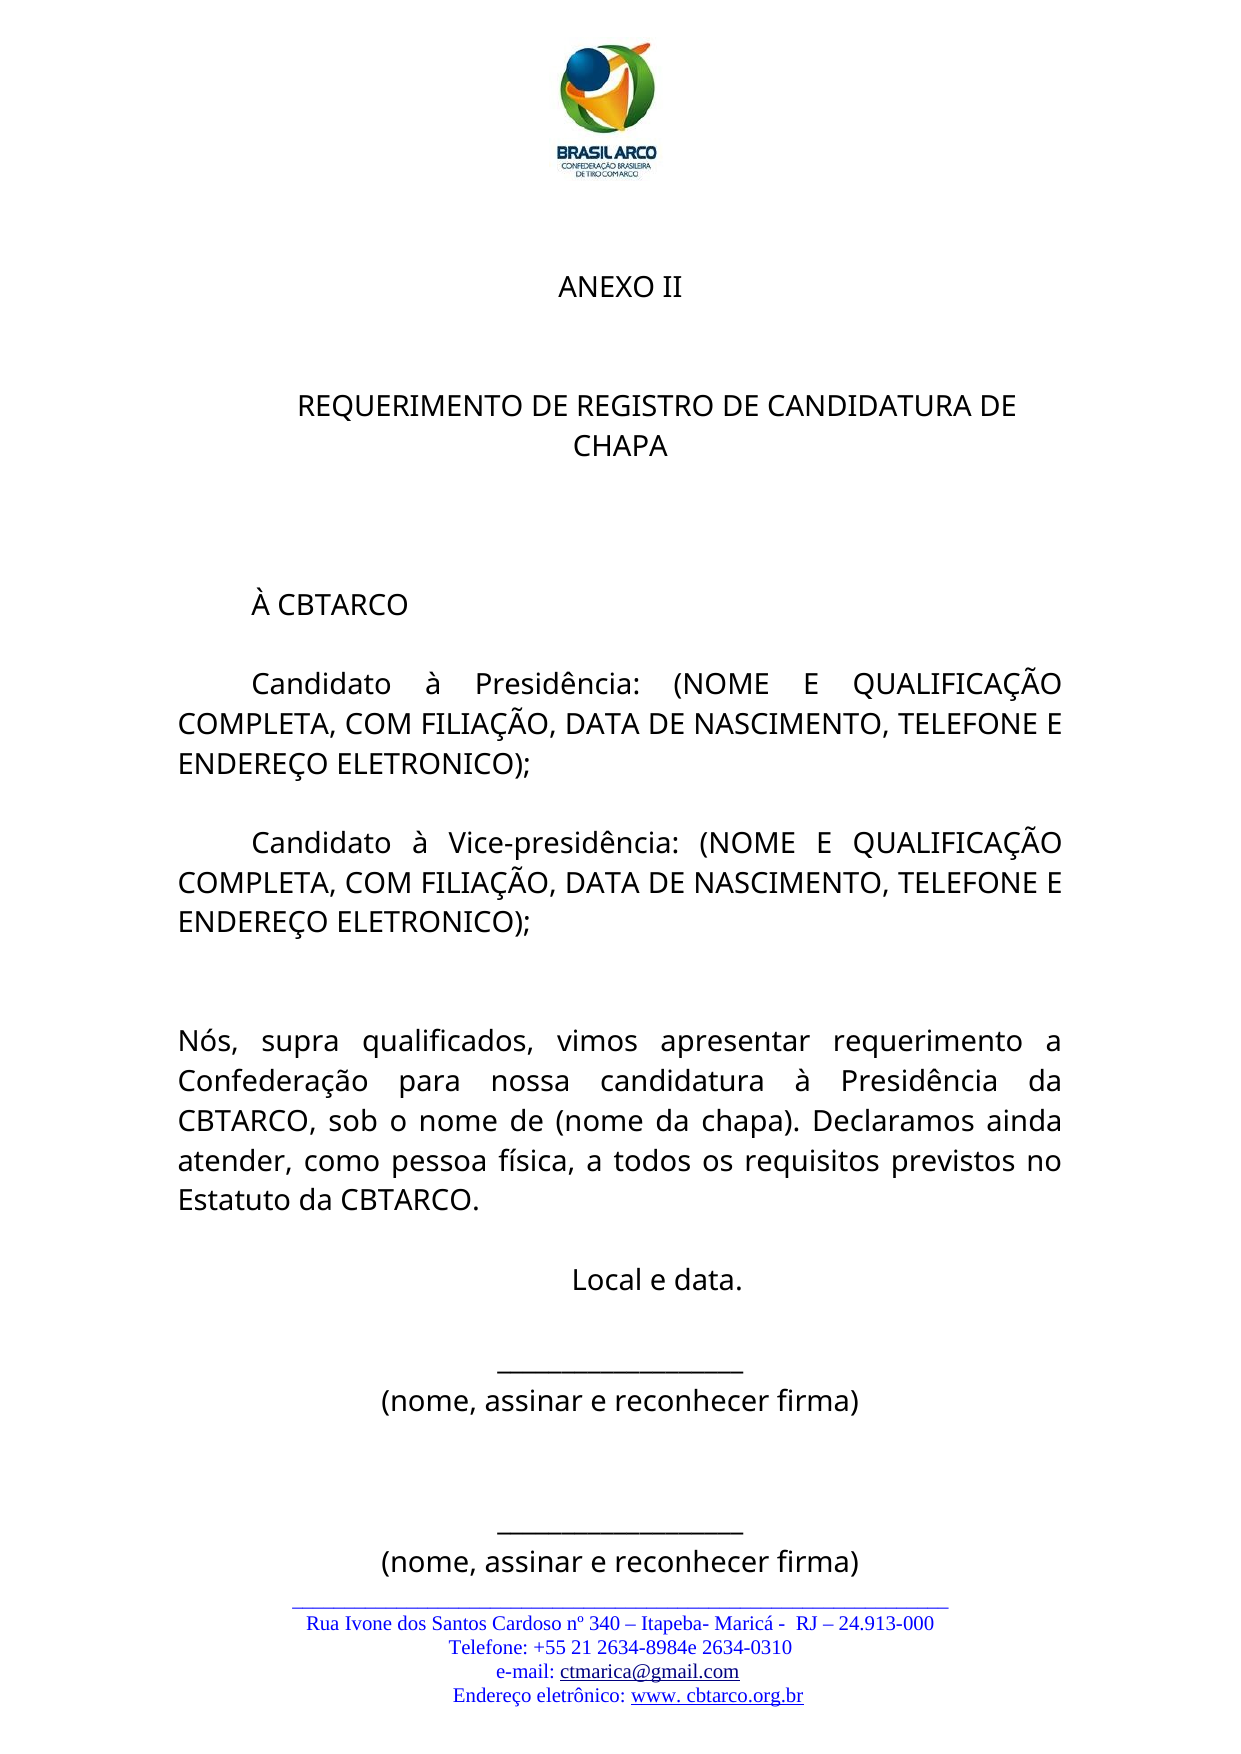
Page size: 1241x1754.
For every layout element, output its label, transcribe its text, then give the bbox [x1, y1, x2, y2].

text Candidato à Presidência: (NOME E QUALIFICAÇÃO COMPLETA, COM FILIAÇÃO, DATA DE NASCIMENTO, TELEFONE E ENDEREÇO ELETRONICO); [177, 663, 1063, 783]
text Local e data. [177, 1259, 1063, 1298]
text À CBTARCO [177, 584, 1063, 624]
text Nós, supra qualificados, vimos apresentar requerimento a Confederação para nossa candidatura à Presidência da CBTARCO, sob o nome de (nome da chapa). Declaramos ainda atender, como pessoa física, a todos os requisitos previstos no Estatuto da CBTARCO. [177, 1021, 1063, 1219]
text REQUERIMENTO DE REGISTRO DE CANDIDATURA DE CHAPA [177, 386, 1063, 465]
text ANEXO II [177, 267, 1063, 306]
text ___________________ (nome, assinar e reconhecer firma) [177, 1338, 1063, 1420]
text ___________________ (nome, assinar e reconhecer firma) [177, 1499, 1063, 1581]
text Candidato à Vice-presidência: (NOME E QUALIFICAÇÃO COMPLETA, COM FILIAÇÃO, DATA DE NASCIMENTO, TELEFONE E ENDEREÇO ELETRONICO); [177, 822, 1063, 941]
